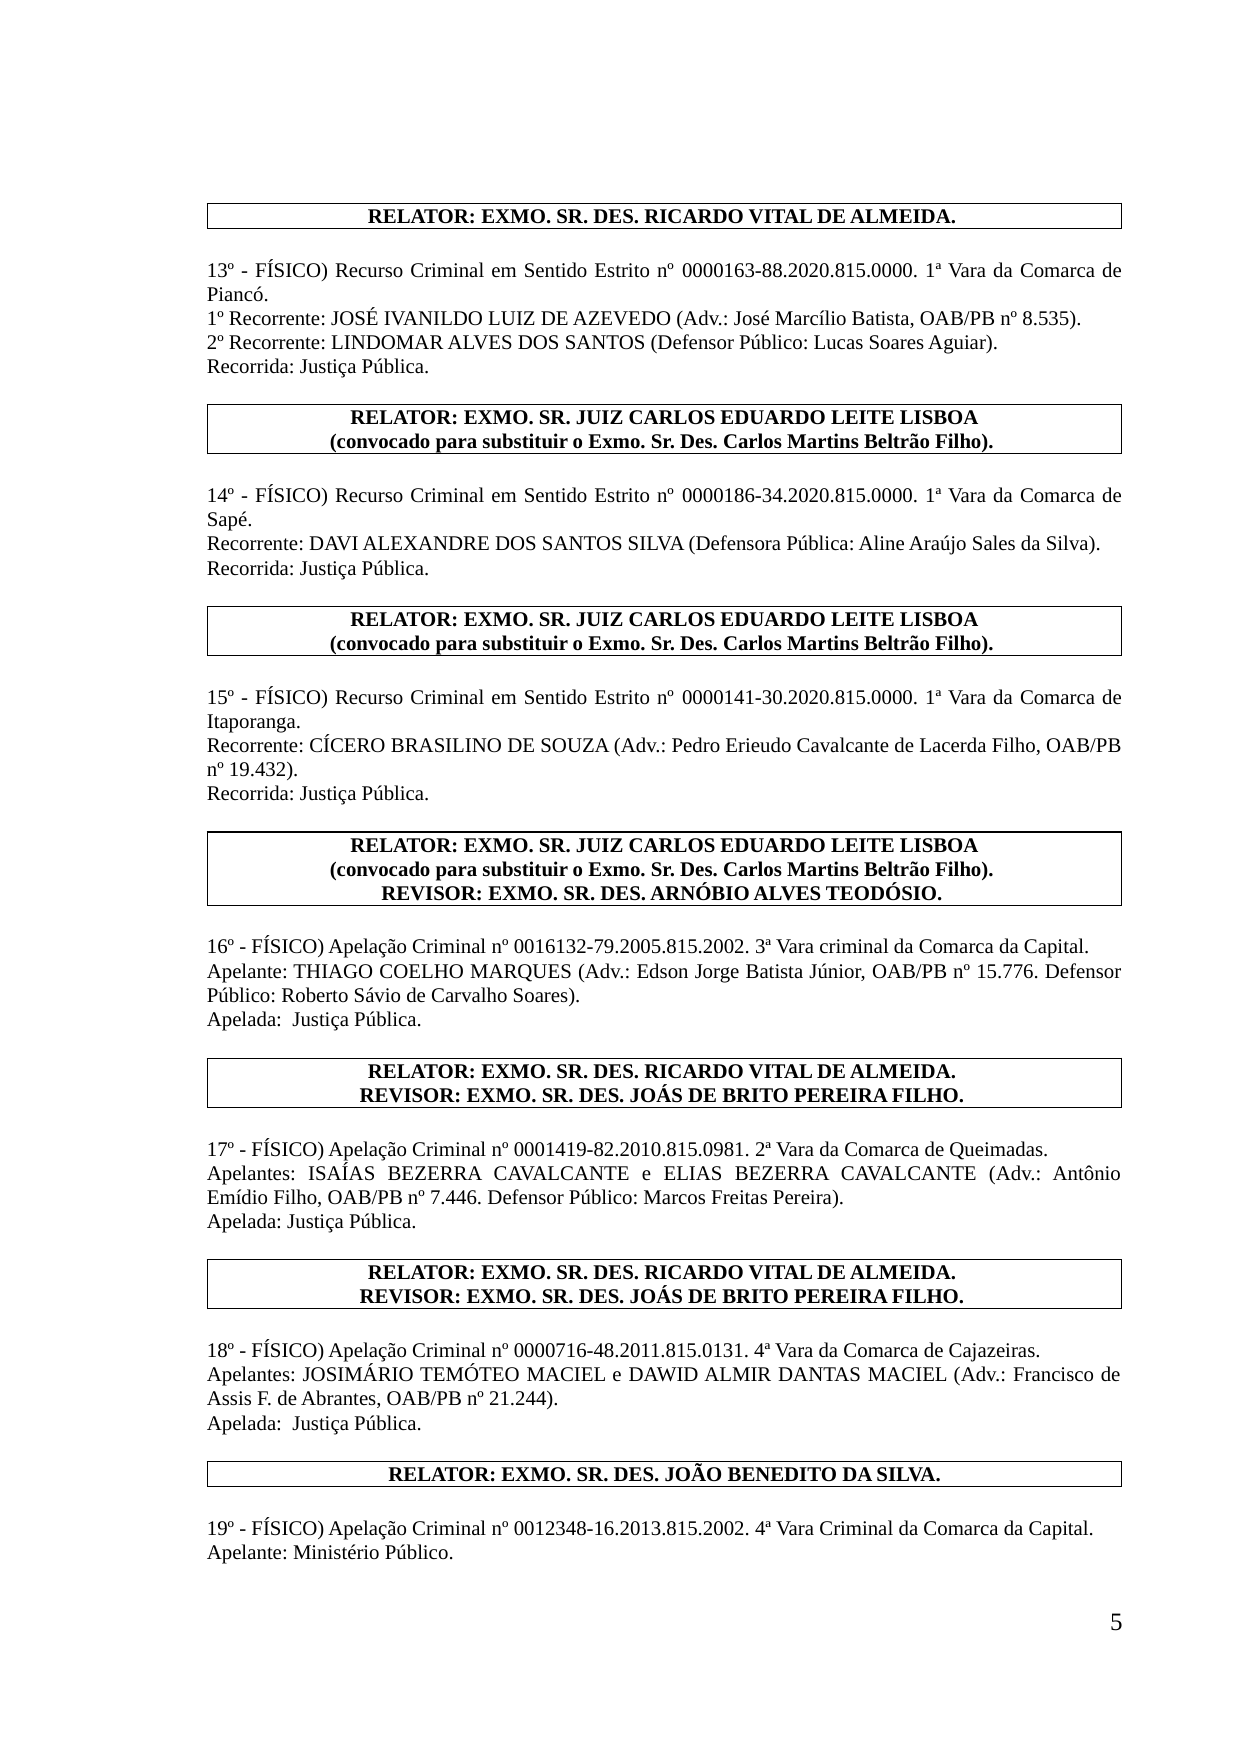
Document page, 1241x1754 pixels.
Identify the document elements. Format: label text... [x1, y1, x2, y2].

text 16º - FÍSICO) Apelação Criminal nº 0016132-79.2005.815.2002. 3ª Vara criminal da Comarca da Capital. [207, 934, 1122, 958]
text RELATOR: EXMO. SR. JUIZ CARLOS EDUARDO LEITE LISBOA [208, 833, 1121, 856]
text RELATOR: EXMO. SR. JUIZ CARLOS EDUARDO LEITE LISBOA [208, 405, 1121, 428]
text 1º Recorrente: JOSÉ IVANILDO LUIZ DE AZEVEDO (Adv.: José Marcílio Batista, OAB/PB nº 8.535). [207, 306, 1122, 330]
text 2º Recorrente: LINDOMAR ALVES DOS SANTOS (Defensor Público: Lucas Soares Aguiar). [207, 330, 1122, 354]
text Recorrente: DAVI ALEXANDRE DOS SANTOS SILVA (Defensora Pública: Aline Araújo Sales da Silva). [207, 531, 1122, 555]
text Apelante: Ministério Público. [207, 1540, 1122, 1564]
text Apelantes: ISAÍAS BEZERRA CAVALCANTE e ELIAS BEZERRA CAVALCANTE (Adv.: Antônio Emídio Filho, OAB/PB nº 7.446. Defensor Público: Marcos Freitas Pereira). [207, 1161, 1122, 1209]
text Recorrente: CÍCERO BRASILINO DE SOUZA (Adv.: Pedro Erieudo Cavalcante de Lacerda Filho, OAB/PB nº 19.432). [207, 733, 1122, 781]
text 18º - FÍSICO) Apelação Criminal nº 0000716-48.2011.815.0131. 4ª Vara da Comarca de Cajazeiras. [207, 1338, 1122, 1362]
text RELATOR: EXMO. SR. DES. RICARDO VITAL DE ALMEIDA. [208, 1059, 1121, 1082]
text (convocado para substituir o Exmo. Sr. Des. Carlos Martins Beltrão Filho). [208, 856, 1121, 879]
text Apelante: THIAGO COELHO MARQUES (Adv.: Edson Jorge Batista Júnior, OAB/PB nº 15.776. Defensor Público: Roberto Sávio de Carvalho Soares). [207, 958, 1122, 1007]
text (convocado para substituir o Exmo. Sr. Des. Carlos Martins Beltrão Filho). [208, 428, 1121, 453]
text 19º - FÍSICO) Apelação Criminal nº 0012348-16.2013.815.2002. 4ª Vara Criminal da Comarca da Capital. [207, 1516, 1122, 1540]
text RELATOR: EXMO. SR. JUIZ CARLOS EDUARDO LEITE LISBOA [208, 607, 1121, 630]
text RELATOR: EXMO. SR. DES. JOÃO BENEDITO DA SILVA. [208, 1462, 1121, 1486]
text RELATOR: EXMO. SR. DES. RICARDO VITAL DE ALMEIDA. [208, 1260, 1121, 1283]
text REVISOR: EXMO. SR. DES. JOÁS DE BRITO PEREIRA FILHO. [208, 1283, 1121, 1308]
text 13º - FÍSICO) Recurso Criminal em Sentido Estrito nº 0000163-88.2020.815.0000. 1ª Vara da Comarca de Piancó. [207, 258, 1122, 306]
text Recorrida: Justiça Pública. [207, 555, 1122, 579]
text RELATOR: EXMO. SR. DES. RICARDO VITAL DE ALMEIDA. [208, 204, 1121, 228]
text Apelada: Justiça Pública. [207, 1209, 1122, 1233]
text 15º - FÍSICO) Recurso Criminal em Sentido Estrito nº 0000141-30.2020.815.0000. 1ª Vara da Comarca de Itaporanga. [207, 685, 1122, 733]
text Recorrida: Justiça Pública. [207, 781, 1122, 805]
text (convocado para substituir o Exmo. Sr. Des. Carlos Martins Beltrão Filho). [208, 630, 1121, 655]
text REVISOR: EXMO. SR. DES. ARNÓBIO ALVES TEODÓSIO. [208, 879, 1121, 905]
text Recorrida: Justiça Pública. [207, 354, 1122, 378]
text 17º - FÍSICO) Apelação Criminal nº 0001419-82.2010.815.0981. 2ª Vara da Comarca de Queimadas. [207, 1137, 1122, 1161]
text Apelada: Justiça Pública. [207, 1410, 1122, 1434]
text Apelada: Justiça Pública. [207, 1007, 1122, 1031]
text 14º - FÍSICO) Recurso Criminal em Sentido Estrito nº 0000186-34.2020.815.0000. 1ª Vara da Comarca de Sapé. [207, 483, 1122, 531]
text Apelantes: JOSIMÁRIO TEMÓTEO MACIEL e DAWID ALMIR DANTAS MACIEL (Adv.: Francisco de Assis F. de Abrantes, OAB/PB nº 21.244). [207, 1362, 1122, 1410]
text REVISOR: EXMO. SR. DES. JOÁS DE BRITO PEREIRA FILHO. [208, 1082, 1121, 1107]
